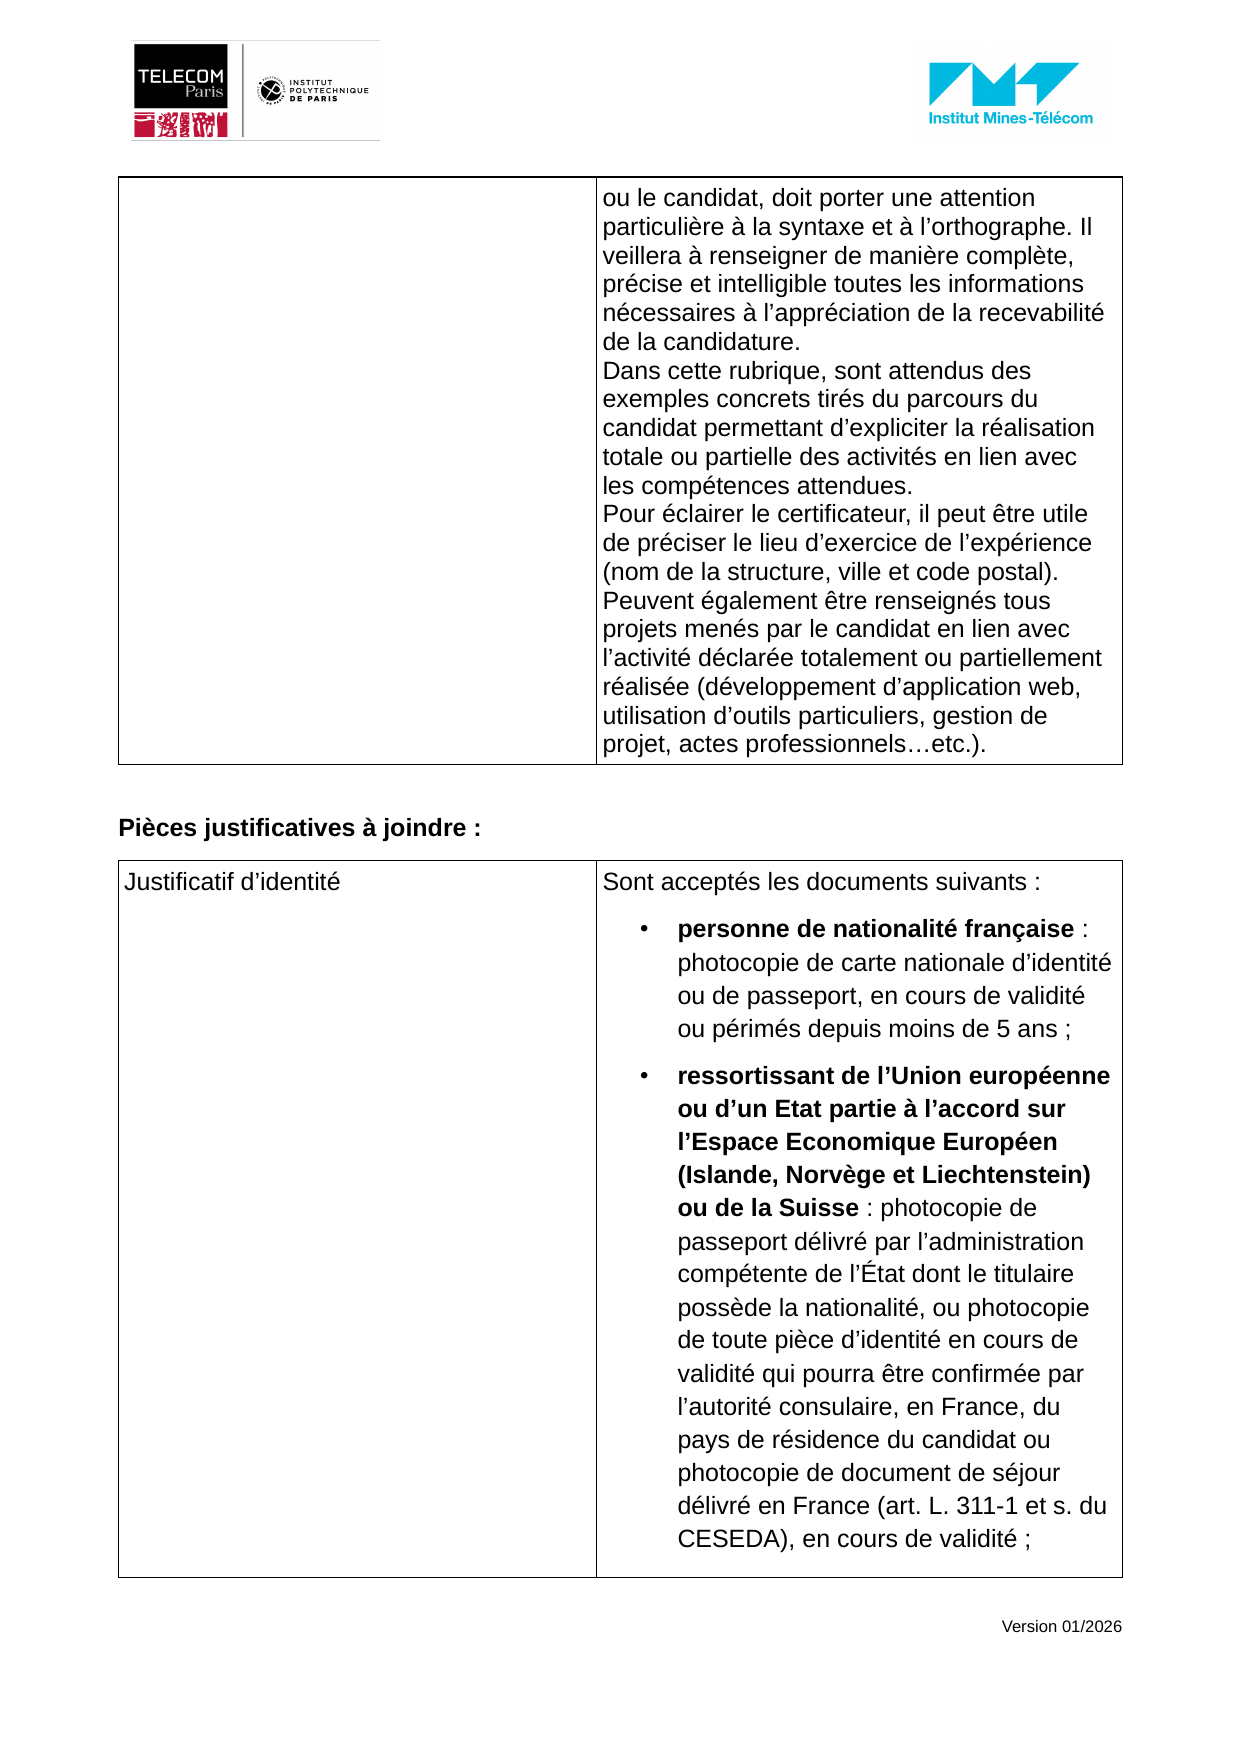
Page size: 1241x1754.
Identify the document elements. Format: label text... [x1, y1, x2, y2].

table_cell ou le candidat, doit porter une attention particulière à la syntaxe et à l’orthographe. Il veillera à renseigner de manière complète, précise et intelligible toutes les informations nécessaires à l’appréciation de la recevabilité de la candidature. Dans cette rubrique, sont attendus des exemples concrets tirés du parcours du candidat permettant d’expliciter la réalisation totale ou partielle des activités en lien avec les compétences attendues. Pour éclairer le certificateur, il peut être utile de préciser le lieu d’exercice de l’expérience (nom de la structure, ville et code postal). Peuvent également être renseignés tous projets menés par le candidat en lien avec l’activité déclarée totalement ou partiellement réalisée (développement d’application web, utilisation d’outils particuliers, gestion de projet, actes professionnels…etc.). [597, 178, 1122, 764]
table_header Sont acceptés les documents suivants : personne de nationalité française : photocopie de carte nationale d’identité ou de passeport, en cours de validité ou périmés depuis moins de 5 ans ; ressortissant de l’Union européenne ou d’un Etat partie à l’accord sur l’Espace Economique Européen (Islande, Norvège et Liechtenstein) ou de la Suisse : photocopie de passeport délivré par l’administration compétente de l’État dont le titulaire possède la nationalité, ou photocopie de toute pièce d’identité en cours de validité qui pourra être confirmée par l’autorité consulaire, en France, du pays de résidence du candidat ou photocopie de document de séjour délivré en France (art. L. 311-1 et s. du CESEDA), en cours de validité ; ressortissant d’un pays tiers à l’Union européenne : photocopie de passeport délivré par l’administration compétente de l’État dont le titulaire possède la nationalité, ou photocopie de toute pièce d’identité en cours de validité qui pourra être confirmée par l’autorité consulaire, en France, du pays de résidence du candidat ou photocopie document de séjour délivré en France (art. L. 311-1 et s. du CESEDA) ou titre d’identité et de voyage pour réfugié(e), pour apatride ou pour bénéficiaire de la protection subsidiaire, en cours de validité. [597, 861, 1122, 1577]
table_cell [119, 178, 596, 764]
text Pièces justificatives à joindre : [118, 812, 1122, 841]
picture [118, 30, 380, 152]
table_header Justificatif d’identité [119, 861, 596, 1577]
picture [908, 42, 1114, 145]
